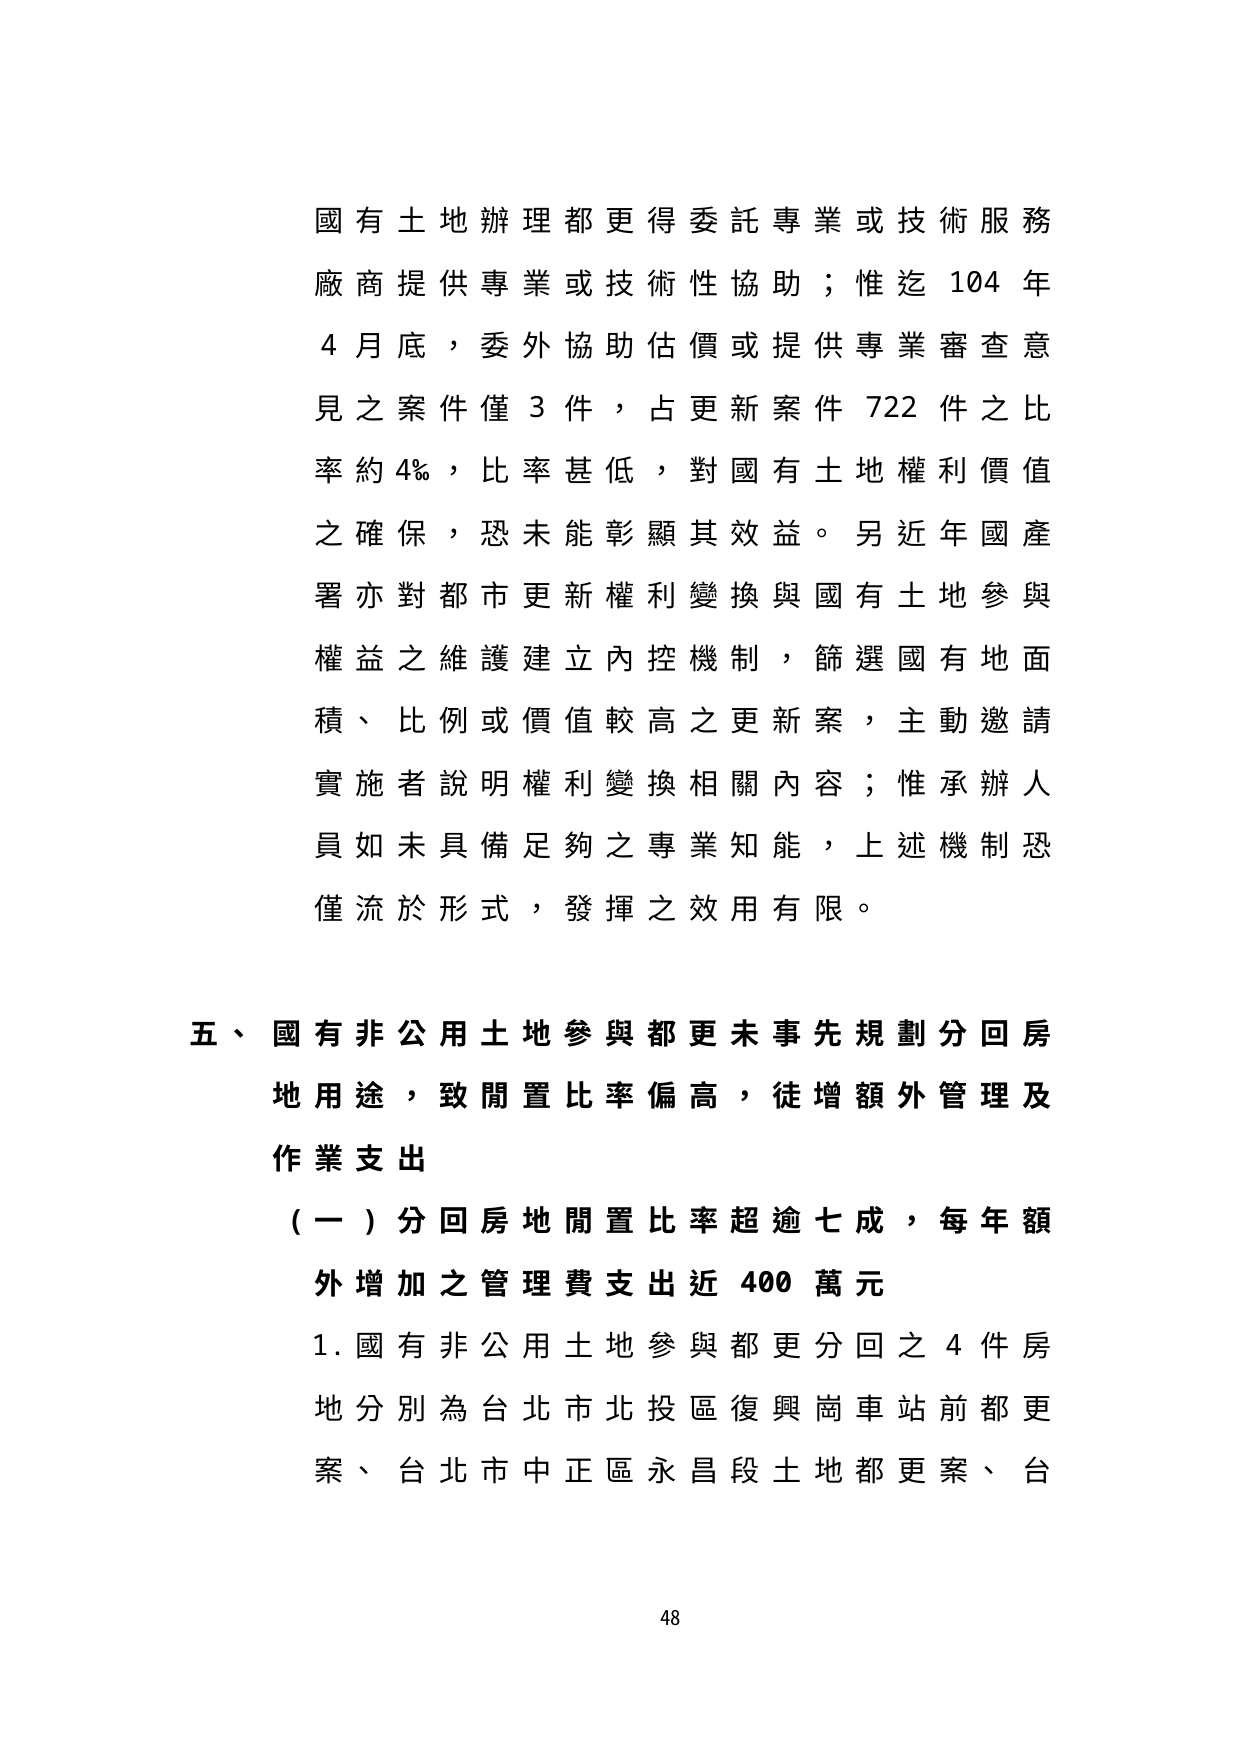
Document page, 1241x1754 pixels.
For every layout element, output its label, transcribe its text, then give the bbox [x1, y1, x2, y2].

text (一)分回房地閒置比率超逾七成，每年額外增加之管理費支出近400萬元 [242, 1177, 1058, 1302]
text 1.國有非公用土地參與都更分回之4件房地分別為台北市北投區復興崗車站前都更案、台北市中正區永昌段土地都更案、台 [271, 1302, 1058, 1490]
text 五、國有非公用土地參與都更未事先規劃分回房地用途，致閒置比率偏高，徒增額外管理及作業支出 [183, 990, 1058, 1177]
text 2.為維護國家資產權益，都市更新事業範圍內國有土地處理原則第7點第4項規定，國有土地辦理都更得委託專業或技術服務廠商提供專業或技術性協助；惟迄104年4月底，委外協助估價或提供專業審查意見之案件僅3件，占更新案件722件之比率約4‰，比率甚低，對國有土地權利價值之確保，恐未能彰顯其效益。另近年國產署亦對都市更新權利變換與國有土地參與權益之維護建立內控機制，篩選國有地面積、比例或價值較高之更新案，主動邀請實施者說明權利變換相關內容；惟承辦人員如未具備足夠之專業知能，上述機制恐僅流於形式，發揮之效用有限。 [271, 177, 1058, 927]
